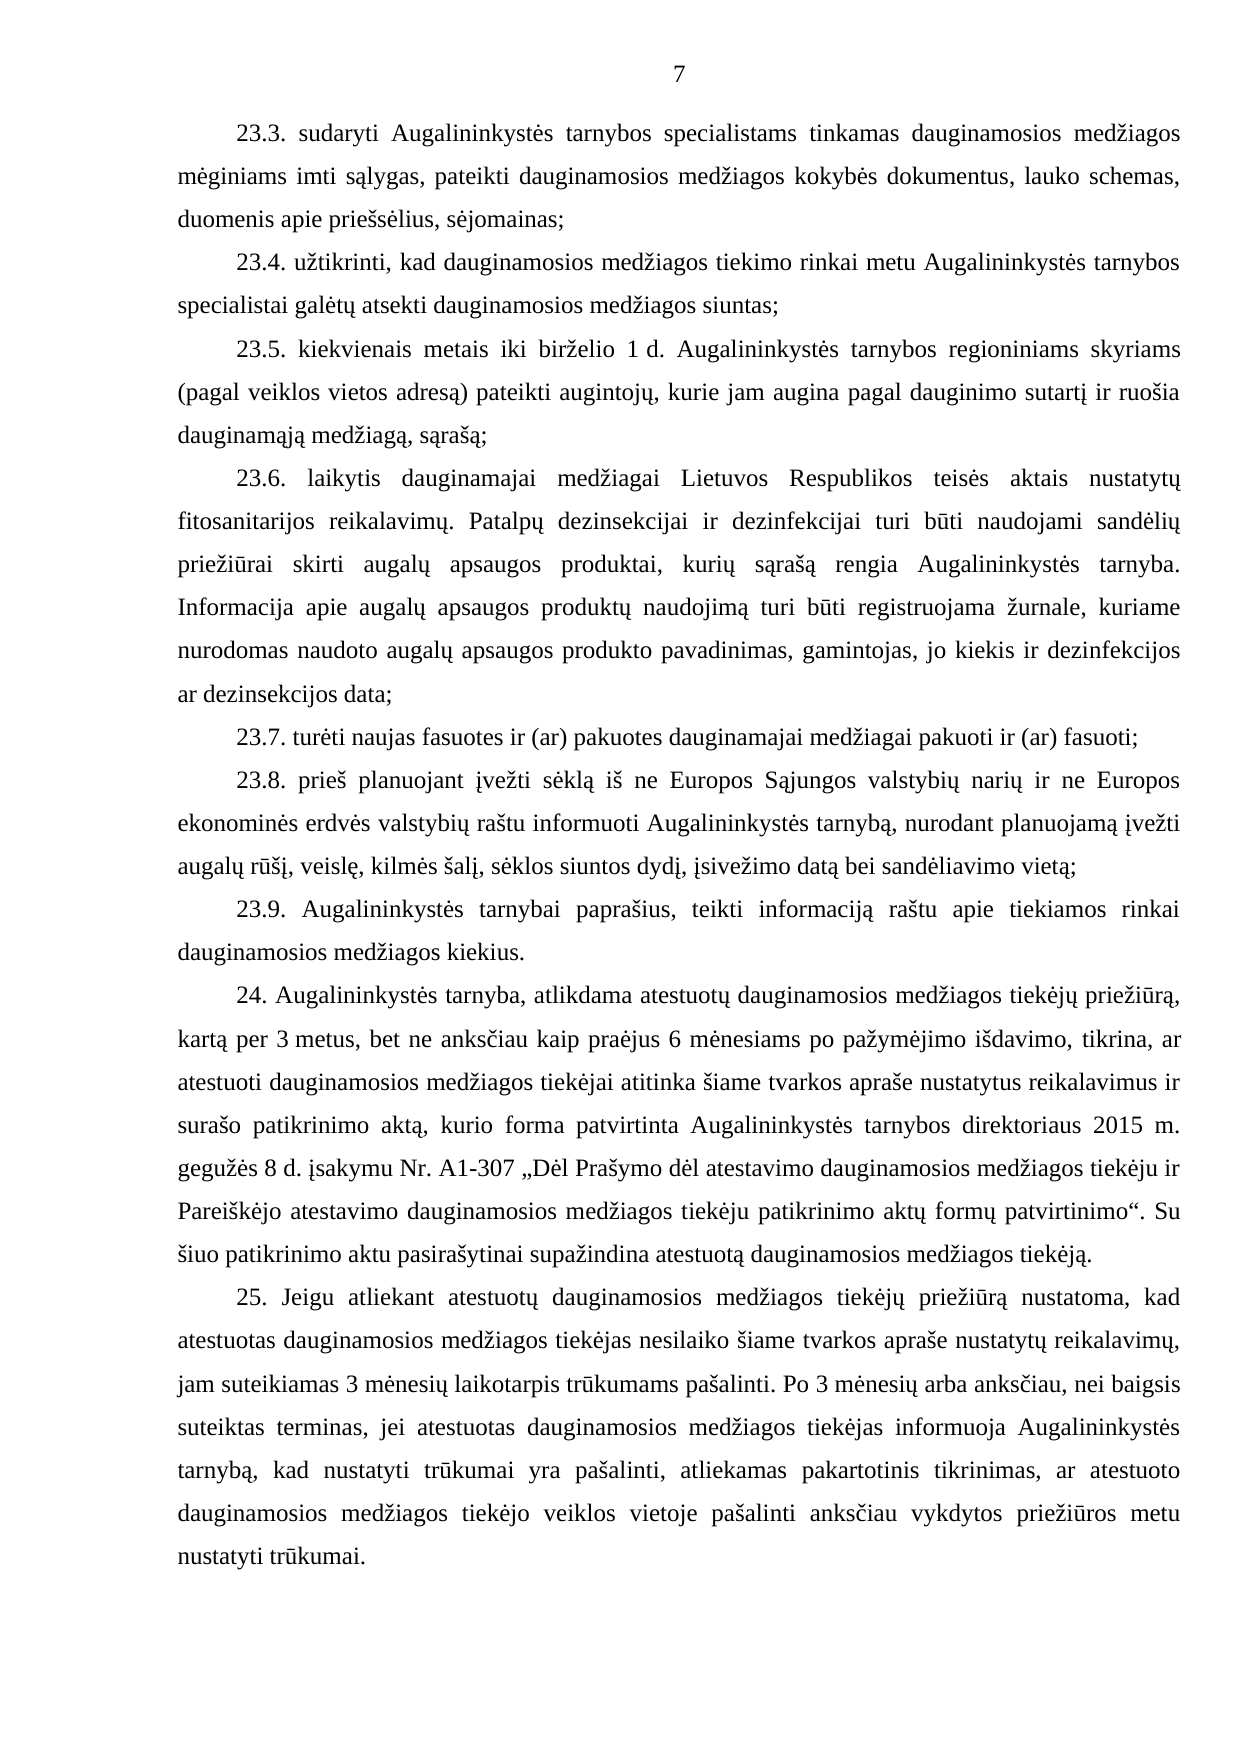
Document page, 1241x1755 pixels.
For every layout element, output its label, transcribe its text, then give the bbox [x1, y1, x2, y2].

text 23.4. užtikrinti, kad dauginamosios medžiagos tiekimo rinkai metu Augalininkystės tarnybos specialistai galėtų atsekti dauginamosios medžiagos siuntas; [177, 247, 1181, 319]
text 23.7. turėti naujas fasuotes ir (ar) pakuotes dauginamajai medžiagai pakuoti ir (ar) fasuoti; [177, 722, 1181, 751]
text 24. Augalininkystės tarnyba, atlikdama atestuotų dauginamosios medžiagos tiekėjų priežiūrą, kartą per 3 metus, bet ne anksčiau kaip praėjus 6 mėnesiams po pažymėjimo išdavimo, tikrina, ar atestuoti dauginamosios medžiagos tiekėjai atitinka šiame tvarkos apraše nustatytus reikalavimus ir surašo patikrinimo aktą, kurio forma patvirtinta Augalininkystės tarnybos direktoriaus 2015 m. gegužės 8 d. įsakymu Nr. A1-307 „Dėl Prašymo dėl atestavimo dauginamosios medžiagos tiekėju ir Pareiškėjo atestavimo dauginamosios medžiagos tiekėju patikrinimo aktų formų patvirtinimo“. Su šiuo patikrinimo aktu pasirašytinai supažindina atestuotą dauginamosios medžiagos tiekėją. [177, 981, 1181, 1268]
text 23.3. sudaryti Augalininkystės tarnybos specialistams tinkamas dauginamosios medžiagos mėginiams imti sąlygas, pateikti dauginamosios medžiagos kokybės dokumentus, lauko schemas, duomenis apie priešsėlius, sėjomainas; [177, 118, 1181, 233]
text 25. Jeigu atliekant atestuotų dauginamosios medžiagos tiekėjų priežiūrą nustatoma, kad atestuotas dauginamosios medžiagos tiekėjas nesilaiko šiame tvarkos apraše nustatytų reikalavimų, jam suteikiamas 3 mėnesių laikotarpis trūkumams pašalinti. Po 3 mėnesių arba anksčiau, nei baigsis suteiktas terminas, jei atestuotas dauginamosios medžiagos tiekėjas informuoja Augalininkystės tarnybą, kad nustatyti trūkumai yra pašalinti, atliekamas pakartotinis tikrinimas, ar atestuoto dauginamosios medžiagos tiekėjo veiklos vietoje pašalinti anksčiau vykdytos priežiūros metu nustatyti trūkumai. [177, 1282, 1181, 1570]
text 23.8. prieš planuojant įvežti sėklą iš ne Europos Sąjungos valstybių narių ir ne Europos ekonominės erdvės valstybių raštu informuoti Augalininkystės tarnybą, nurodant planuojamą įvežti augalų rūšį, veislę, kilmės šalį, sėklos siuntos dydį, įsivežimo datą bei sandėliavimo vietą; [177, 765, 1181, 880]
text 23.9. Augalininkystės tarnybai paprašius, teikti informaciją raštu apie tiekiamos rinkai dauginamosios medžiagos kiekius. [177, 894, 1181, 966]
text 23.5. kiekvienais metais iki birželio 1 d. Augalininkystės tarnybos regioniniams skyriams (pagal veiklos vietos adresą) pateikti augintojų, kurie jam augina pagal dauginimo sutartį ir ruošia dauginamąją medžiagą, sąrašą; [177, 334, 1181, 449]
text 23.6. laikytis dauginamajai medžiagai Lietuvos Respublikos teisės aktais nustatytų fitosanitarijos reikalavimų. Patalpų dezinsekcijai ir dezinfekcijai turi būti naudojami sandėlių priežiūrai skirti augalų apsaugos produktai, kurių sąrašą rengia Augalininkystės tarnyba. Informacija apie augalų apsaugos produktų naudojimą turi būti registruojama žurnale, kuriame nurodomas naudoto augalų apsaugos produkto pavadinimas, gamintojas, jo kiekis ir dezinfekcijos ar dezinsekcijos data; [177, 463, 1181, 707]
